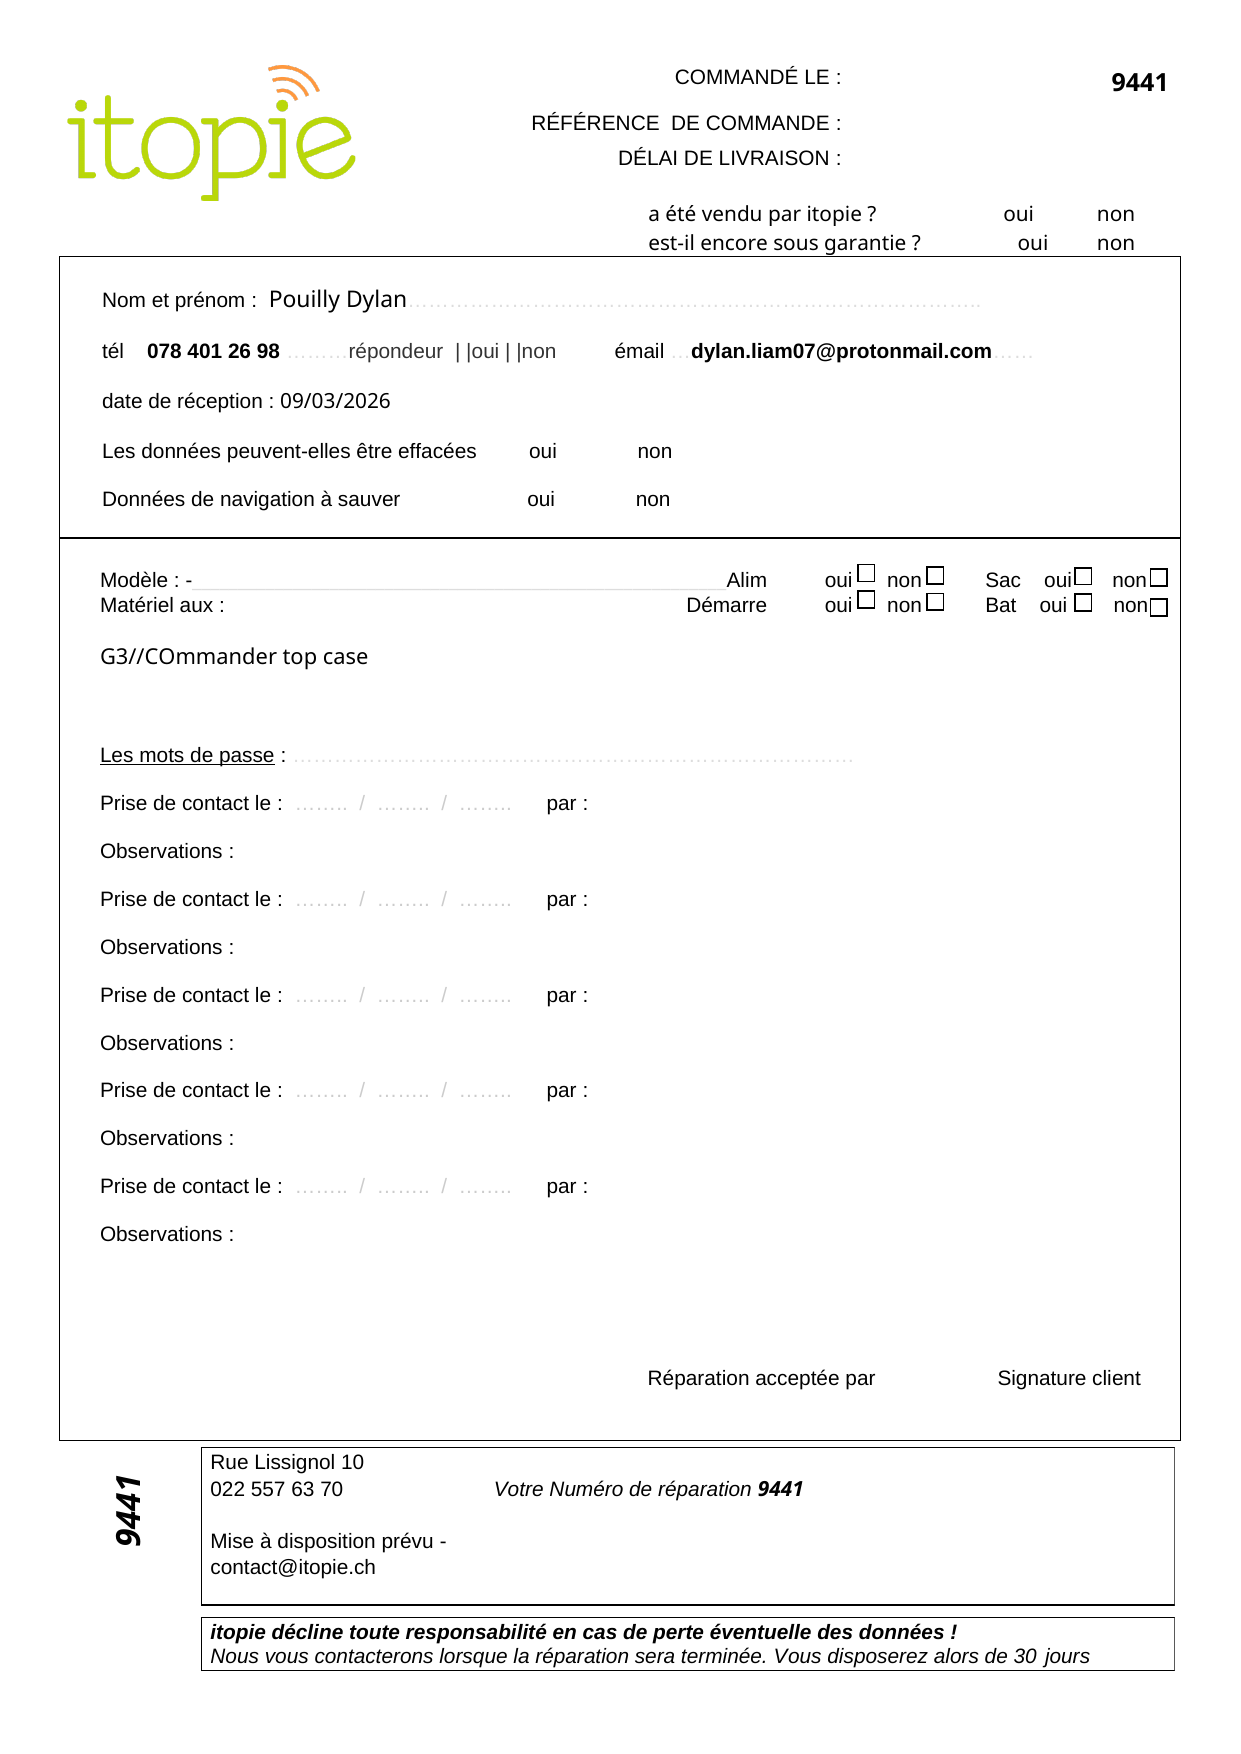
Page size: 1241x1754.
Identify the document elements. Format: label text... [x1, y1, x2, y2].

text date de réception : 09/03/2026 [60, 383, 1180, 415]
text Prise de contact le : …….. / …….. / …….. par : [60, 979, 1180, 1006]
table_header COMMANDÉ LE : [490, 59, 847, 104]
table_header 9441 [847, 59, 1180, 104]
table_header 9441 [59, 1441, 195, 1677]
table_cell [847, 140, 1180, 175]
text Nom et prénom : Pouilly Dylan……………………………………………………………………….. [60, 280, 1180, 314]
text est-il encore sous garantie ? oui non [59, 228, 1181, 256]
text Matériel aux : Démarre oui non Bat oui non [60, 590, 1180, 617]
text tél 078 401 26 98 ………répondeur | |oui | |non émail …dylan.liam07@protonmail.com…… [60, 335, 1180, 362]
text Les mots de passe : ……………………………………………………………………… [60, 740, 1180, 767]
text Observations : [60, 1027, 1180, 1054]
text Modèle : - Alim oui non Sac oui non [948, 562, 1180, 590]
text Les données peuvent-elles être effacées oui non [60, 436, 1180, 463]
text Prise de contact le : …….. / …….. / …….. par : [60, 788, 1180, 815]
text Observations : [60, 931, 1180, 958]
text a été vendu par itopie ? oui non [59, 199, 1181, 228]
table_cell [847, 105, 1180, 140]
table_header Rue Lissignol 10 022 557 63 70 Votre Numéro de réparation 9441 Mise à disposition prévu - contact@itopie.ch [195, 1441, 1180, 1611]
text Données de navigation à sauver oui non [60, 484, 1180, 511]
text Prise de contact le : …….. / …….. / …….. par : [60, 1171, 1180, 1198]
text Prise de contact le : …….. / …….. / …….. par : [60, 883, 1180, 911]
text Observations : [60, 836, 1180, 863]
text Prise de contact le : …….. / …….. / …….. par : [60, 1075, 1180, 1102]
text Observations : [60, 1219, 1180, 1246]
text Réparation acceptée par Signature client [60, 1363, 1180, 1390]
text Modèle : - Alim oui non Sac oui non [60, 562, 856, 590]
table_cell itopie décline toute responsabilité en cas de perte éventuelle des données ! Nous vous contacterons lorsque la réparation sera terminée. Vous disposerez alors de 30 jours [195, 1611, 1180, 1677]
text Modèle : - Alim oui non Sac oui non [879, 562, 925, 590]
table_cell RÉFÉRENCE DE COMMANDE : [490, 105, 847, 140]
text G3//COmmander top case [60, 638, 1180, 671]
table_cell DÉLAI DE LIVRAISON : [490, 140, 847, 175]
picture [67, 65, 356, 201]
text Observations : [60, 1123, 1180, 1150]
